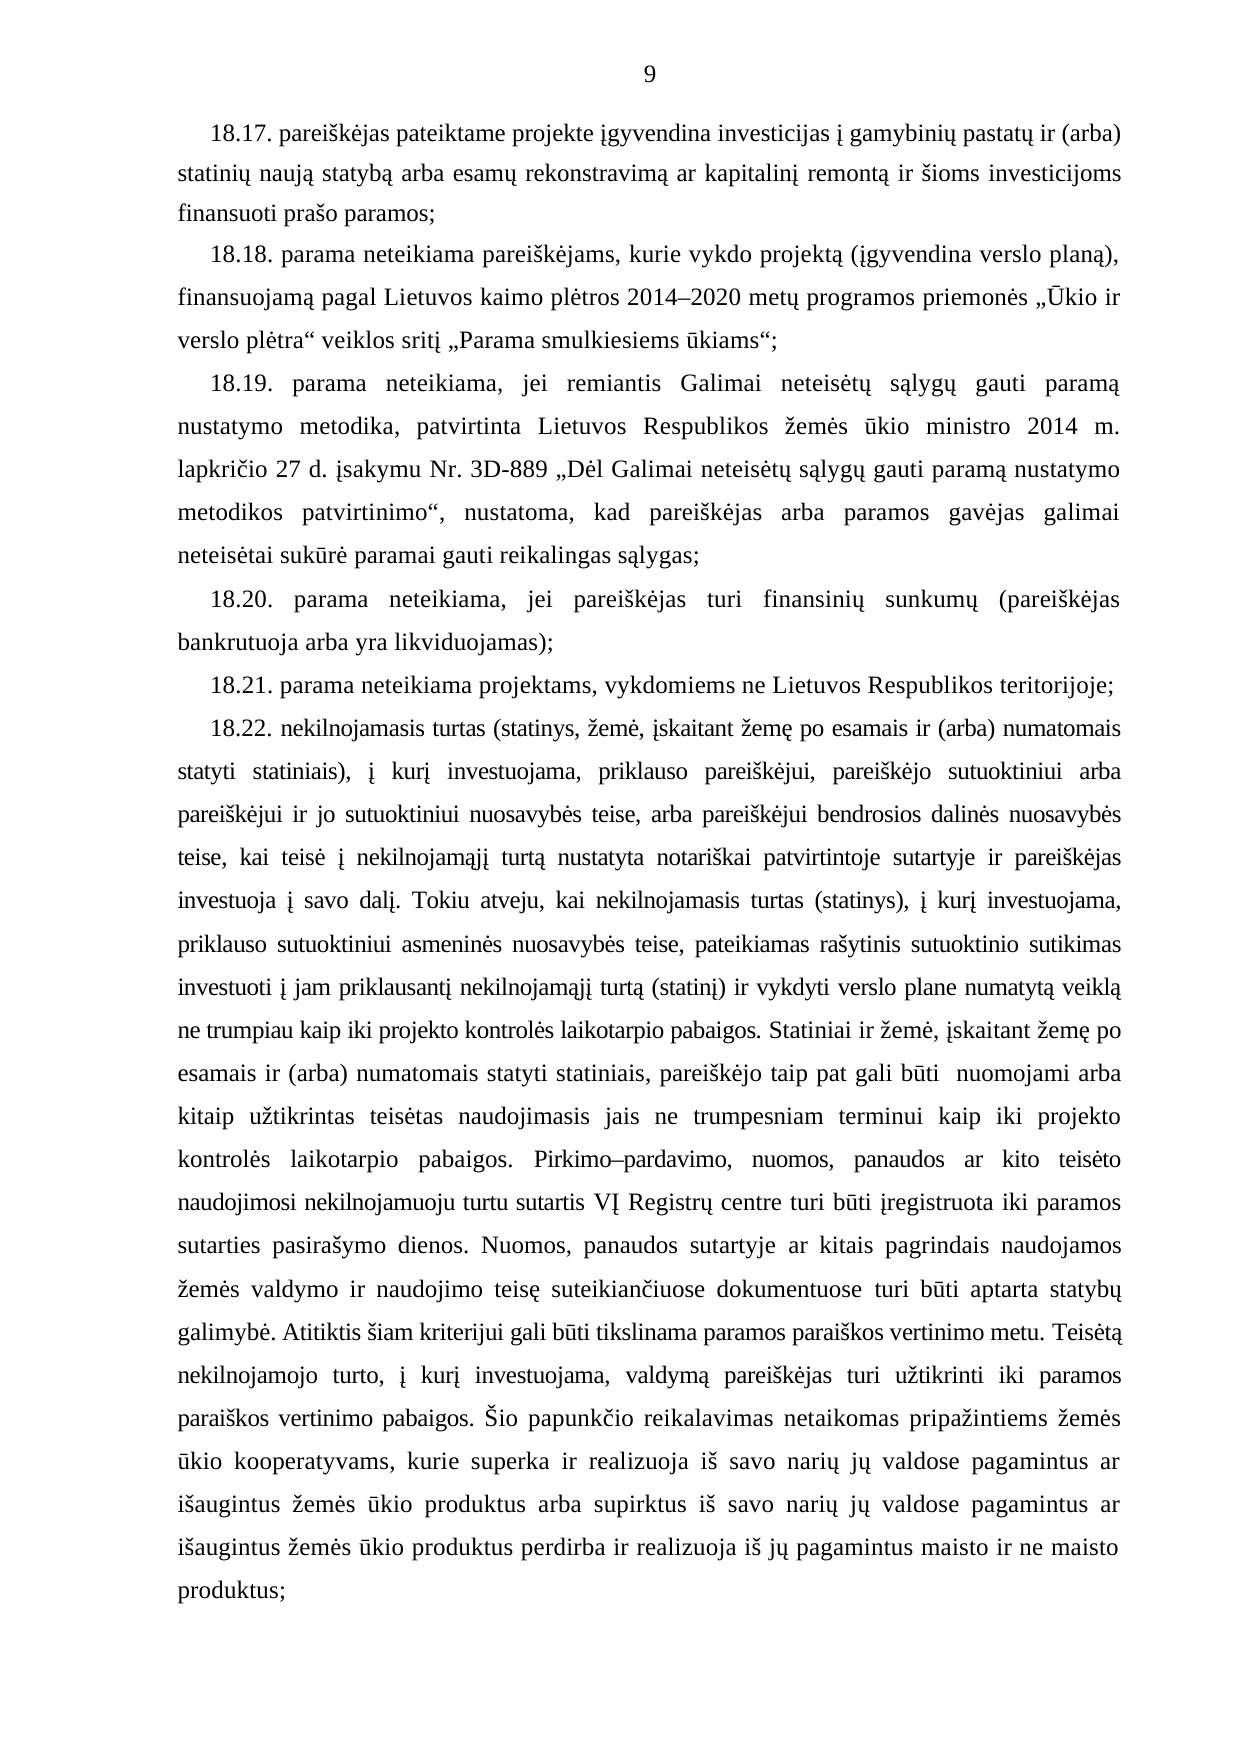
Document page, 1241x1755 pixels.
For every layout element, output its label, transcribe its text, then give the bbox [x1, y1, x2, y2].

text 18.18. parama neteikiama pareiškėjams, kurie vykdo projektą (įgyvendina verslo planą), finansuojamą pagal Lietuvos kaimo plėtros 2014–2020 metų programos priemonės „Ūkio ir verslo plėtra“ veiklos sritį „Parama smulkiesiems ūkiams“; [177, 239, 1122, 354]
text 18.22. nekilnojamasis turtas (statinys, žemė, įskaitant žemę po esamais ir (arba) numatomais statyti statiniais), į kurį investuojama, priklauso pareiškėjui, pareiškėjo sutuoktiniui arba pareiškėjui ir jo sutuoktiniui nuosavybės teise, arba pareiškėjui bendrosios dalinės nuosavybės teise, kai teisė į nekilnojamąjį turtą nustatyta notariškai patvirtintoje sutartyje ir pareiškėjas investuoja į savo dalį. Tokiu atveju, kai nekilnojamasis turtas (statinys), į kurį investuojama, priklauso sutuoktiniui asmeninės nuosavybės teise, pateikiamas rašytinis sutuoktinio sutikimas investuoti į jam priklausantį nekilnojamąjį turtą (statinį) ir vykdyti verslo plane numatytą veiklą ne trumpiau kaip iki projekto kontrolės laikotarpio pabaigos. Statiniai ir žemė, įskaitant žemę po esamais ir (arba) numatomais statyti statiniais, pareiškėjo taip pat gali būti nuomojami arba kitaip užtikrintas teisėtas naudojimasis jais ne trumpesniam terminui kaip iki projekto kontrolės laikotarpio pabaigos. Pirkimo–pardavimo, nuomos, panaudos ar kito teisėto naudojimosi nekilnojamuoju turtu sutartis VĮ Registrų centre turi būti įregistruota iki paramos sutarties pasirašymo dienos. Nuomos, panaudos sutartyje ar kitais pagrindais naudojamos žemės valdymo ir naudojimo teisę suteikiančiuose dokumentuose turi būti aptarta statybų galimybė. Atitiktis šiam kriterijui gali būti tikslinama paramos paraiškos vertinimo metu. Teisėtą nekilnojamojo turto, į kurį investuojama, valdymą pareiškėjas turi užtikrinti iki paramos paraiškos vertinimo pabaigos. Šio papunkčio reikalavimas netaikomas pripažintiems žemės ūkio kooperatyvams, kurie superka ir realizuoja iš savo narių jų valdose pagamintus ar išaugintus žemės ūkio produktus arba supirktus iš savo narių jų valdose pagamintus ar išaugintus žemės ūkio produktus perdirba ir realizuoja iš jų pagamintus maisto ir ne maisto produktus; [177, 713, 1122, 1604]
text 18.19. parama neteikiama, jei remiantis Galimai neteisėtų sąlygų gauti paramą nustatymo metodika, patvirtinta Lietuvos Respublikos žemės ūkio ministro 2014 m. lapkričio 27 d. įsakymu Nr. 3D-889 „Dėl Galimai neteisėtų sąlygų gauti paramą nustatymo metodikos patvirtinimo“, nustatoma, kad pareiškėjas arba paramos gavėjas galimai neteisėtai sukūrė paramai gauti reikalingas sąlygas; [177, 368, 1122, 569]
text 18.17. pareiškėjas pateiktame projekte įgyvendina investicijas į gamybinių pastatų ir (arba) statinių naują statybą arba esamų rekonstravimą ar kapitalinį remontą ir šioms investicijoms finansuoti prašo paramos; [177, 118, 1122, 227]
text 18.20. parama neteikiama, jei pareiškėjas turi finansinių sunkumų (pareiškėjas bankrutuoja arba yra likviduojamas); [177, 584, 1122, 656]
text 18.21. parama neteikiama projektams, vykdomiems ne Lietuvos Respublikos teritorijoje; [177, 670, 1122, 699]
